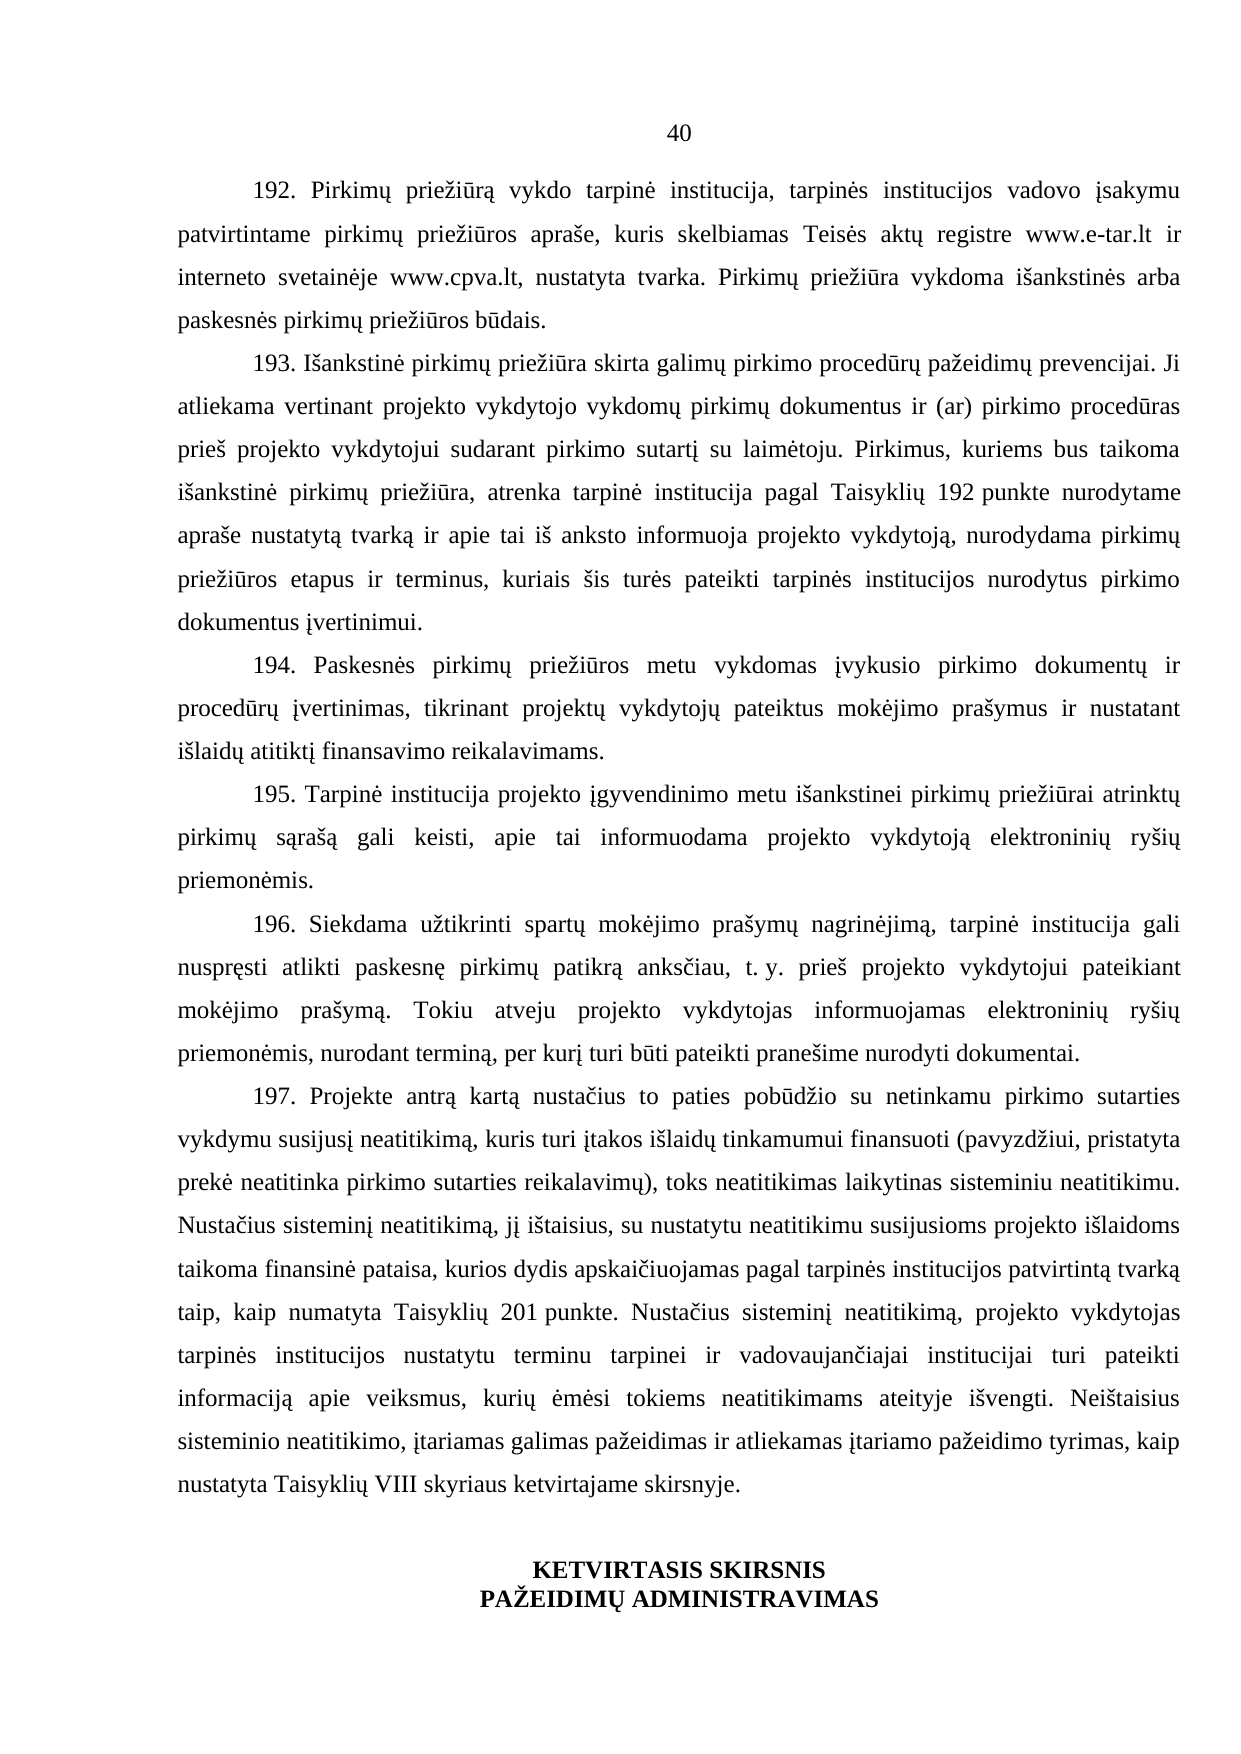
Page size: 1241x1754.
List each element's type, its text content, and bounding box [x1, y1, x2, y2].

text 194. Paskesnės pirkimų priežiūros metu vykdomas įvykusio pirkimo dokumentų ir procedūrų įvertinimas, tikrinant projektų vykdytojų pateiktus mokėjimo prašymus ir nustatant išlaidų atitiktį finansavimo reikalavimams. [177, 650, 1181, 765]
text 196. Siekdama užtikrinti spartų mokėjimo prašymų nagrinėjimą, tarpinė institucija gali nuspręsti atlikti paskesnę pirkimų patikrą anksčiau, t. y. prieš projekto vykdytojui pateikiant mokėjimo prašymą. Tokiu atveju projekto vykdytojas informuojamas elektroninių ryšių priemonėmis, nurodant terminą, per kurį turi būti pateikti pranešime nurodyti dokumentai. [177, 909, 1181, 1067]
text 197. Projekte antrą kartą nustačius to paties pobūdžio su netinkamu pirkimo sutarties vykdymu susijusį neatitikimą, kuris turi įtakos išlaidų tinkamumui finansuoti (pavyzdžiui, pristatyta prekė neatitinka pirkimo sutarties reikalavimų), toks neatitikimas laikytinas sisteminiu neatitikimu. Nustačius sisteminį neatitikimą, jį ištaisius, su nustatytu neatitikimu susijusioms projekto išlaidoms taikoma finansinė pataisa, kurios dydis apskaičiuojamas pagal tarpinės institucijos patvirtintą tvarką taip, kaip numatyta Taisyklių 201 punkte. Nustačius sisteminį neatitikimą, projekto vykdytojas tarpinės institucijos nustatytu terminu tarpinei ir vadovaujančiajai institucijai turi pateikti informaciją apie veiksmus, kurių ėmėsi tokiems neatitikimams ateityje išvengti. Neištaisius sisteminio neatitikimo, įtariamas galimas pažeidimas ir atliekamas įtariamo pažeidimo tyrimas, kaip nustatyta Taisyklių VIII skyriaus ketvirtajame skirsnyje. [177, 1081, 1181, 1498]
text 193. Išankstinė pirkimų priežiūra skirta galimų pirkimo procedūrų pažeidimų prevencijai. Ji atliekama vertinant projekto vykdytojo vykdomų pirkimų dokumentus ir (ar) pirkimo procedūras prieš projekto vykdytojui sudarant pirkimo sutartį su laimėtoju. Pirkimus, kuriems bus taikoma išankstinė pirkimų priežiūra, atrenka tarpinė institucija pagal Taisyklių 192 punkte nurodytame apraše nustatytą tvarką ir apie tai iš anksto informuoja projekto vykdytoją, nurodydama pirkimų priežiūros etapus ir terminus, kuriais šis turės pateikti tarpinės institucijos nurodytus pirkimo dokumentus įvertinimui. [177, 348, 1181, 636]
text KETVIRTASIS SKIRSNIS [177, 1556, 1181, 1584]
text PAŽEIDIMŲ ADMINISTRAVIMAS [177, 1584, 1181, 1613]
text 195. Tarpinė institucija projekto įgyvendinimo metu išankstinei pirkimų priežiūrai atrinktų pirkimų sąrašą gali keisti, apie tai informuodama projekto vykdytoją elektroninių ryšių priemonėmis. [177, 779, 1181, 894]
text 192. Pirkimų priežiūrą vykdo tarpinė institucija, tarpinės institucijos vadovo įsakymu patvirtintame pirkimų priežiūros apraše, kuris skelbiamas Teisės aktų registre www.e-tar.lt ir interneto svetainėje www.cpva.lt, nustatyta tvarka. Pirkimų priežiūra vykdoma išankstinės arba paskesnės pirkimų priežiūros būdais. [177, 176, 1181, 334]
